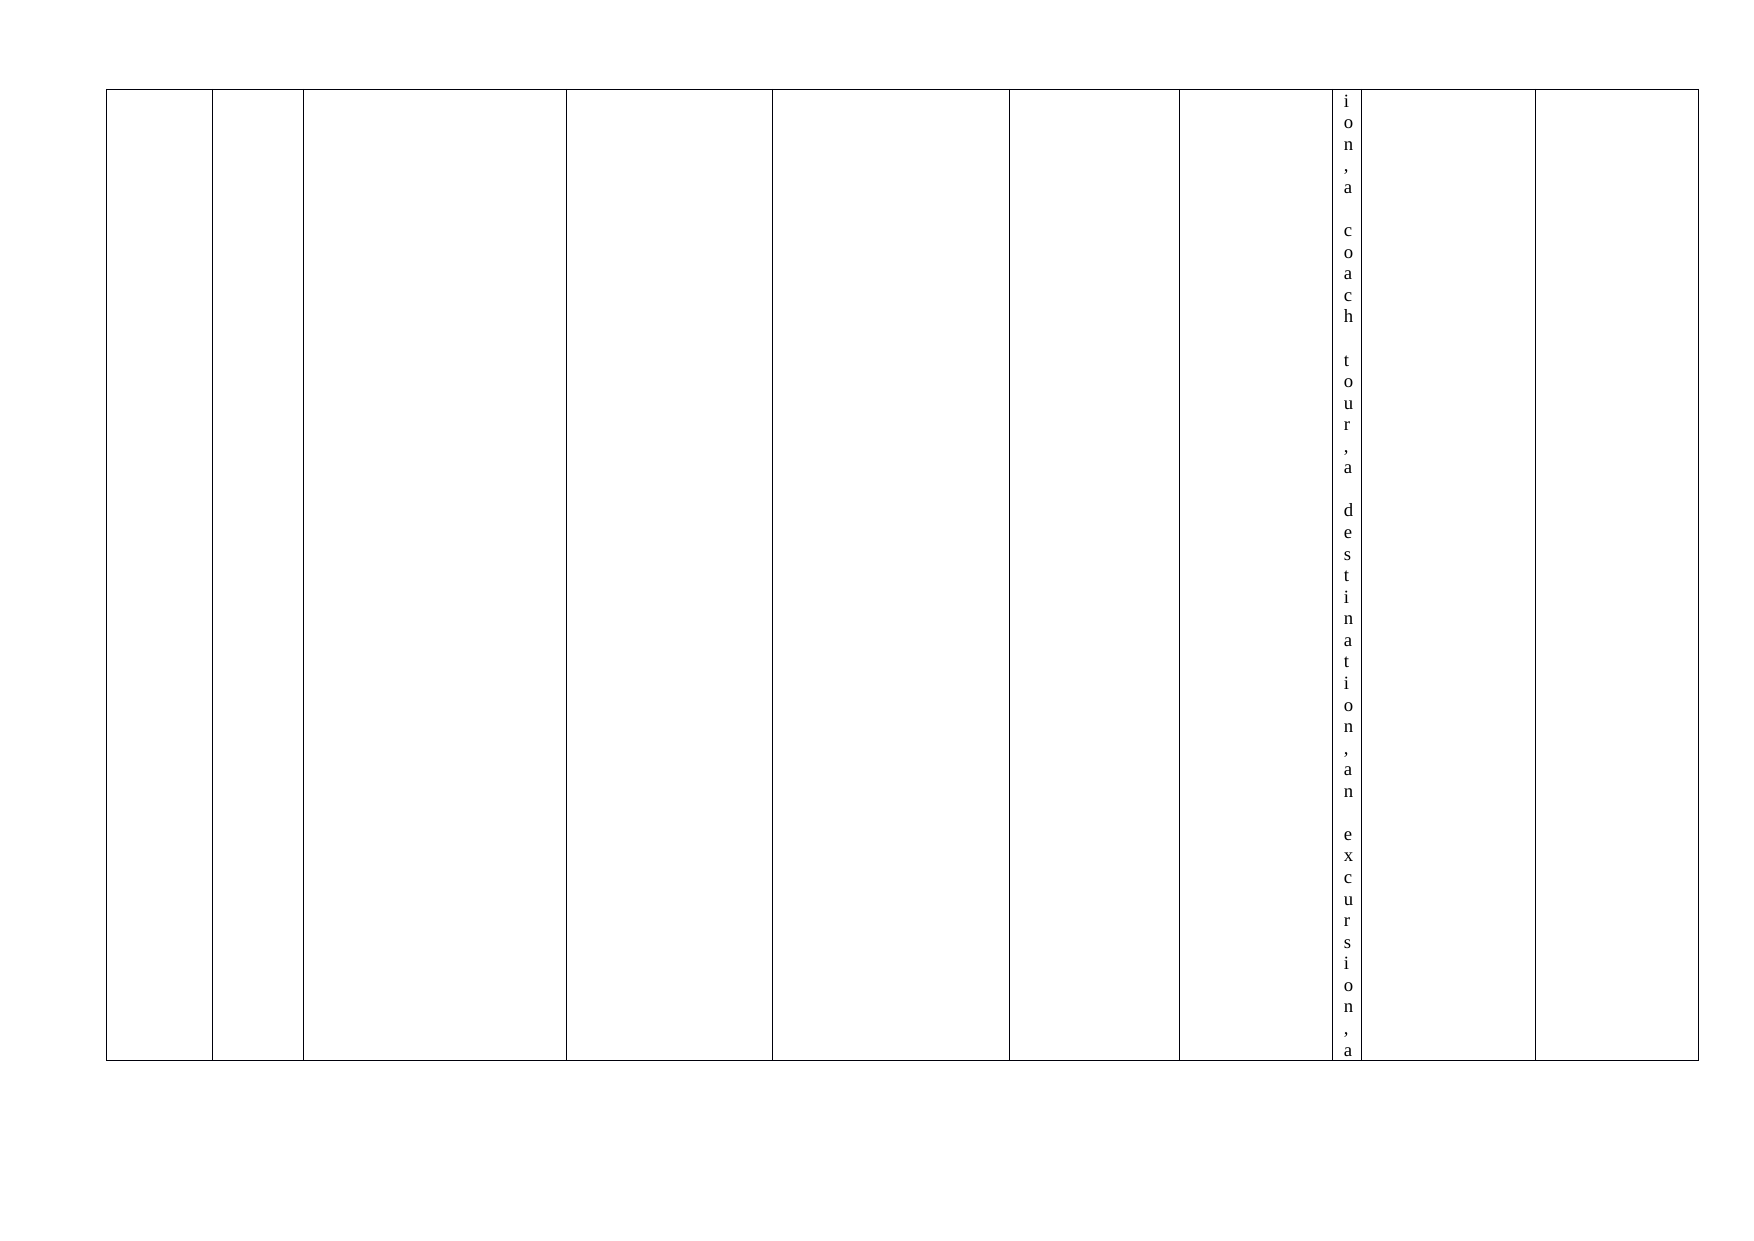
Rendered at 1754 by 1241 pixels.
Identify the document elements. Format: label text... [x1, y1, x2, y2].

table_cell [567, 90, 772, 1060]
table_cell [1010, 90, 1179, 1060]
table_cell [213, 90, 303, 1060]
table_cell [304, 90, 566, 1060]
table_cell [107, 90, 212, 1060]
table_cell [1362, 90, 1535, 1060]
table_cell [773, 90, 1009, 1060]
table_cell [1536, 90, 1698, 1060]
table_cell [1180, 90, 1332, 1060]
table_cell ion, a coach tour, a destination, an excursion, a [1333, 90, 1361, 1060]
